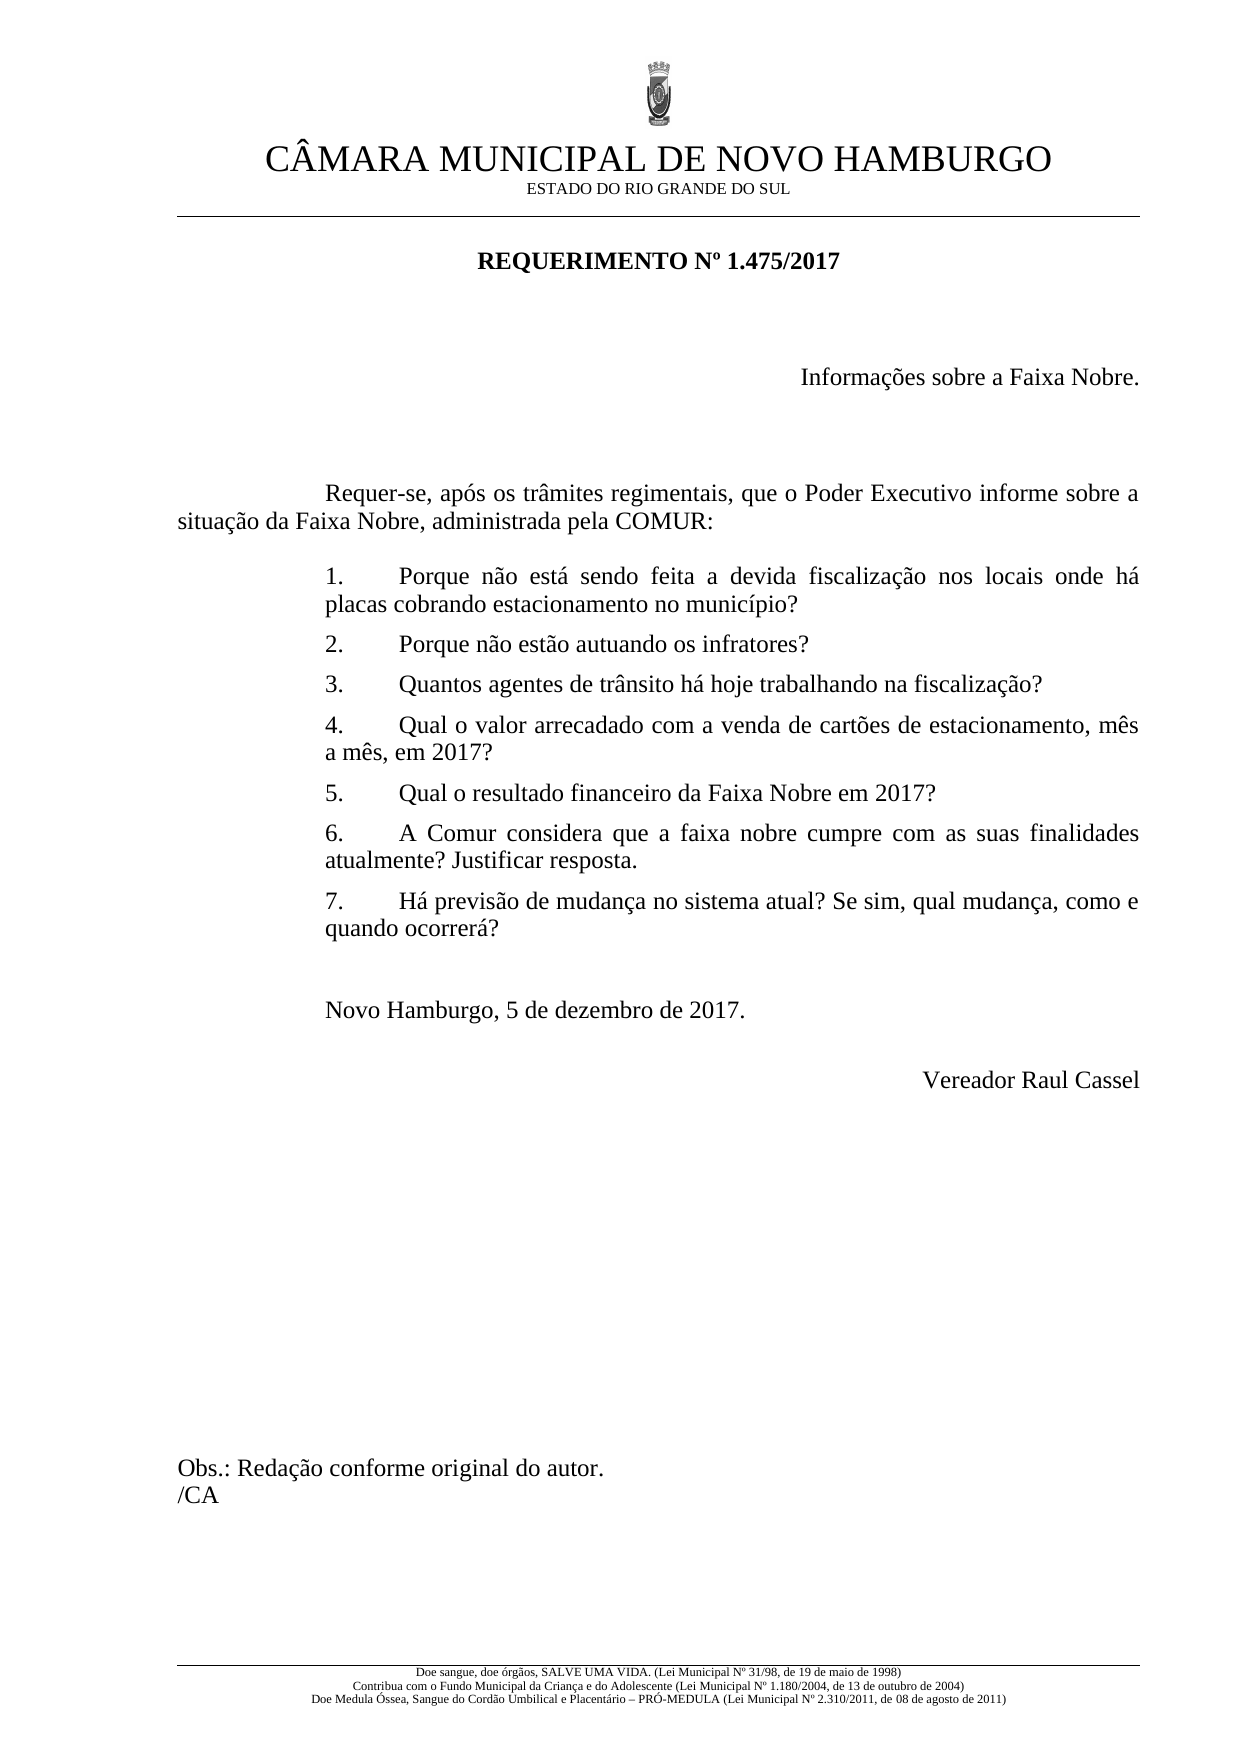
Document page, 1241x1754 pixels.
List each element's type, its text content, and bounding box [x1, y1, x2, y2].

list Qual o resultado financeiro da Faixa Nobre em 2017? [325, 779, 1140, 806]
text Requer-se, após os trâmites regimentais, que o Poder Executivo informe sobre a situação da Faixa Nobre, administrada pela COMUR: [177, 479, 1140, 535]
list Novo Hamburgo, 5 de dezembro de 2017. [325, 996, 1140, 1024]
text /CA [177, 1482, 1140, 1509]
text Vereador Raul Cassel [177, 1066, 1140, 1094]
list Porque não estão autuando os infratores? [325, 630, 1140, 658]
list Qual o valor arrecadado com a venda de cartões de estacionamento, mês a mês, em 2017? [325, 711, 1140, 766]
list Há previsão de mudança no sistema atual? Se sim, qual mudança, como e quando ocorrerá? [325, 887, 1140, 942]
text Obs.: Redação conforme original do autor. [177, 1454, 1140, 1482]
list Porque não está sendo feita a devida fiscalização nos locais onde há placas cobrando estacionamento no município? [325, 562, 1140, 618]
text Informações sobre a Faixa Nobre. [649, 363, 1140, 391]
text REQUERIMENTO Nº 1.475/2017 [177, 247, 1140, 274]
list A Comur considera que a faixa nobre cumpre com as suas finalidades atualmente? Justificar resposta. [325, 819, 1140, 874]
list Quantos agentes de trânsito há hoje trabalhando na fiscalização? [325, 671, 1140, 698]
